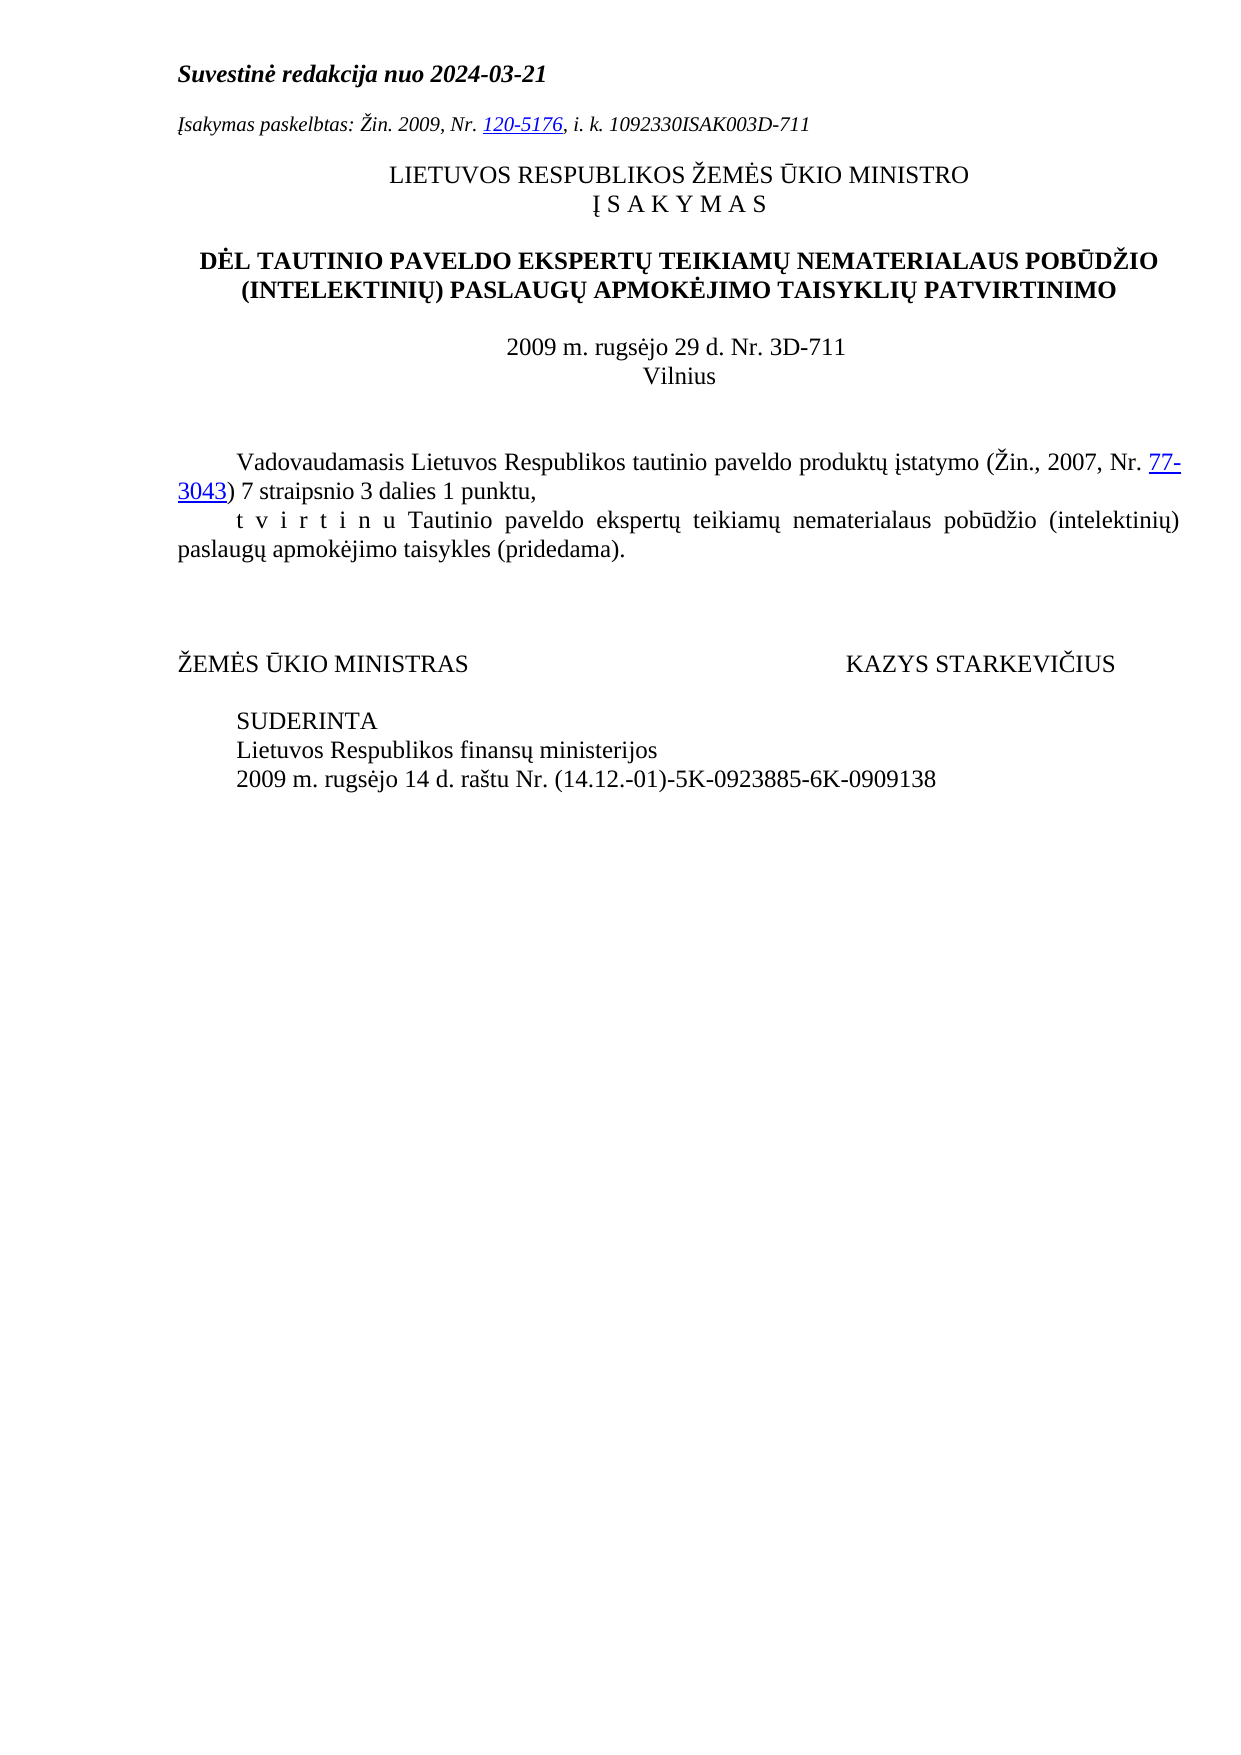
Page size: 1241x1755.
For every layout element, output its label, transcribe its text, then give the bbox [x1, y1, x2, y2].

text Į S A K Y M A S [177, 189, 1181, 217]
text Įsakymas paskelbtas: Žin. 2009, Nr. 120-5176, i. k. 1092330ISAK003D-711 [177, 112, 1181, 136]
text Vadovaudamasis Lietuvos Respublikos tautinio paveldo produktų įstatymo (Žin., 2007, Nr. 77-3043) 7 straipsnio 3 dalies 1 punktu, [177, 447, 1181, 505]
text SUDERINTA [177, 706, 1181, 735]
text Žemės ūkio ministras Kazys Starkevičius [177, 649, 1181, 677]
text Suvestinė redakcija nuo 2024-03-21 [177, 59, 1181, 88]
text Lietuvos Respublikos finansų ministerijos [177, 735, 1181, 764]
text 2009 m. rugsėjo 29 d. Nr. 3D-711 [177, 332, 1181, 361]
text 2009 m. rugsėjo 14 d. raštu Nr. (14.12.-01)-5K-0923885-6K-0909138 [177, 764, 1181, 792]
text t v i r t i n u Tautinio paveldo ekspertų teikiamų nematerialaus pobūdžio (intelektinių) paslaugų apmokėjimo taisykles (pridedama). [177, 505, 1181, 562]
text DĖL TAUTINIO PAVELDO EKSPERTŲ TEIKIAMŲ NEMATERIALAUS POBŪDŽIO (INTELEKTINIŲ) PASLAUGŲ APMOKĖJIMO TAISYKLIŲ PATVIRTINIMO [177, 246, 1181, 304]
text Vilnius [177, 361, 1181, 390]
text LIETUVOS RESPUBLIKOS ŽEMĖS ŪKIO MINISTRO [177, 160, 1181, 189]
